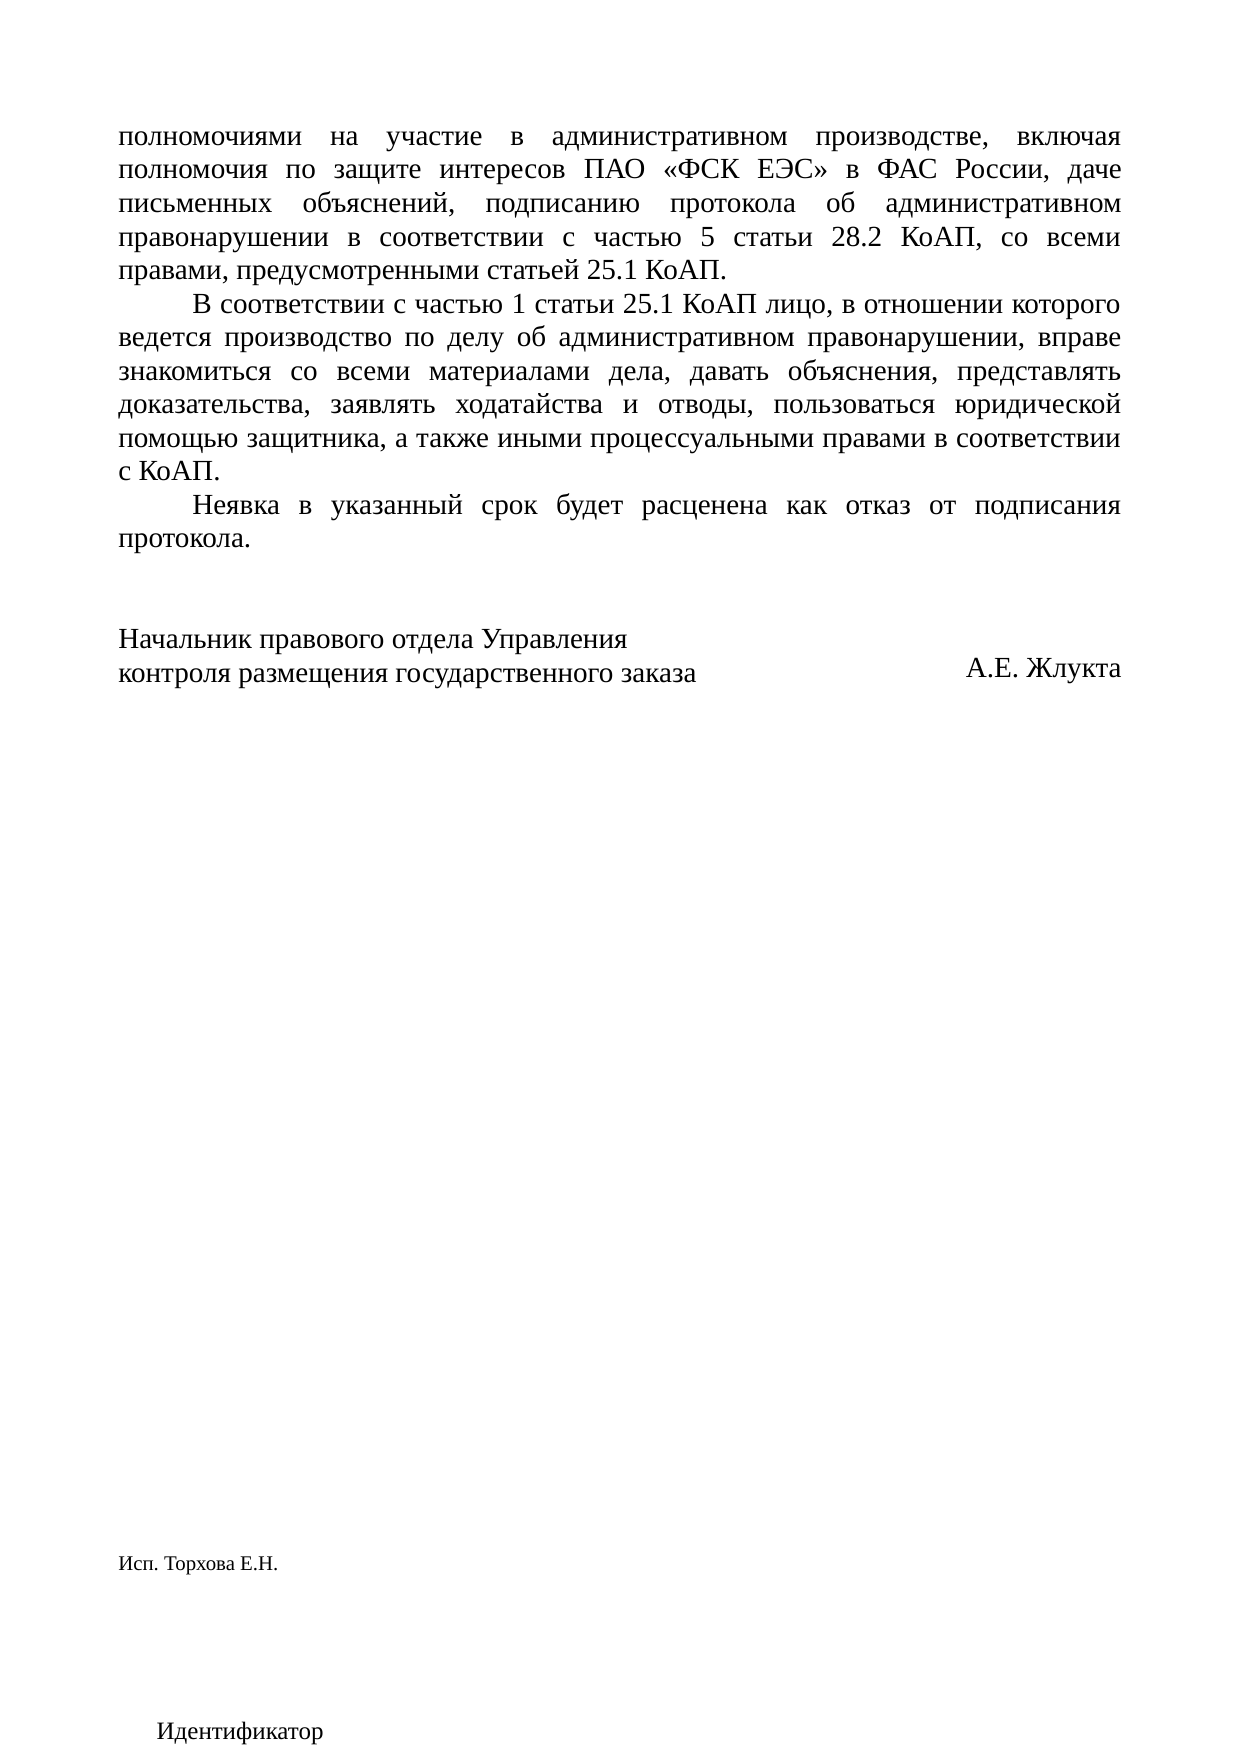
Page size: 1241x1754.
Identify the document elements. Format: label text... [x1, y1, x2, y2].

table_header Начальник правового отдела Управления контроля размещения государственного заказа [118, 621, 729, 688]
list полномочиями на участие в административном производстве, включая полномочия по защите интересов ПАО «ФСК ЕЭС» в ФАС России, даче письменных объяснений, подписанию протокола об административном правонарушении в соответствии с частью 5 статьи 28.2 КоАП, со всеми правами, предусмотренными статьей 25.1 КоАП. [118, 118, 1122, 286]
table_header А.Е. Жлукта [729, 621, 1121, 688]
text Исп. Торхова Е.Н. [118, 1551, 1122, 1575]
text В соответствии с частью 1 статьи 25.1 КоАП лицо, в отношении которого ведется производство по делу об административном правонарушении, вправе знакомиться со всеми материалами дела, давать объяснения, представлять доказательства, заявлять ходатайства и отводы, пользоваться юридической помощью защитника, а также иными процессуальными правами в соответствии с КоАП. [118, 286, 1122, 487]
text Неявка в указанный срок будет расценена как отказ от подписания протокола. [118, 487, 1122, 554]
